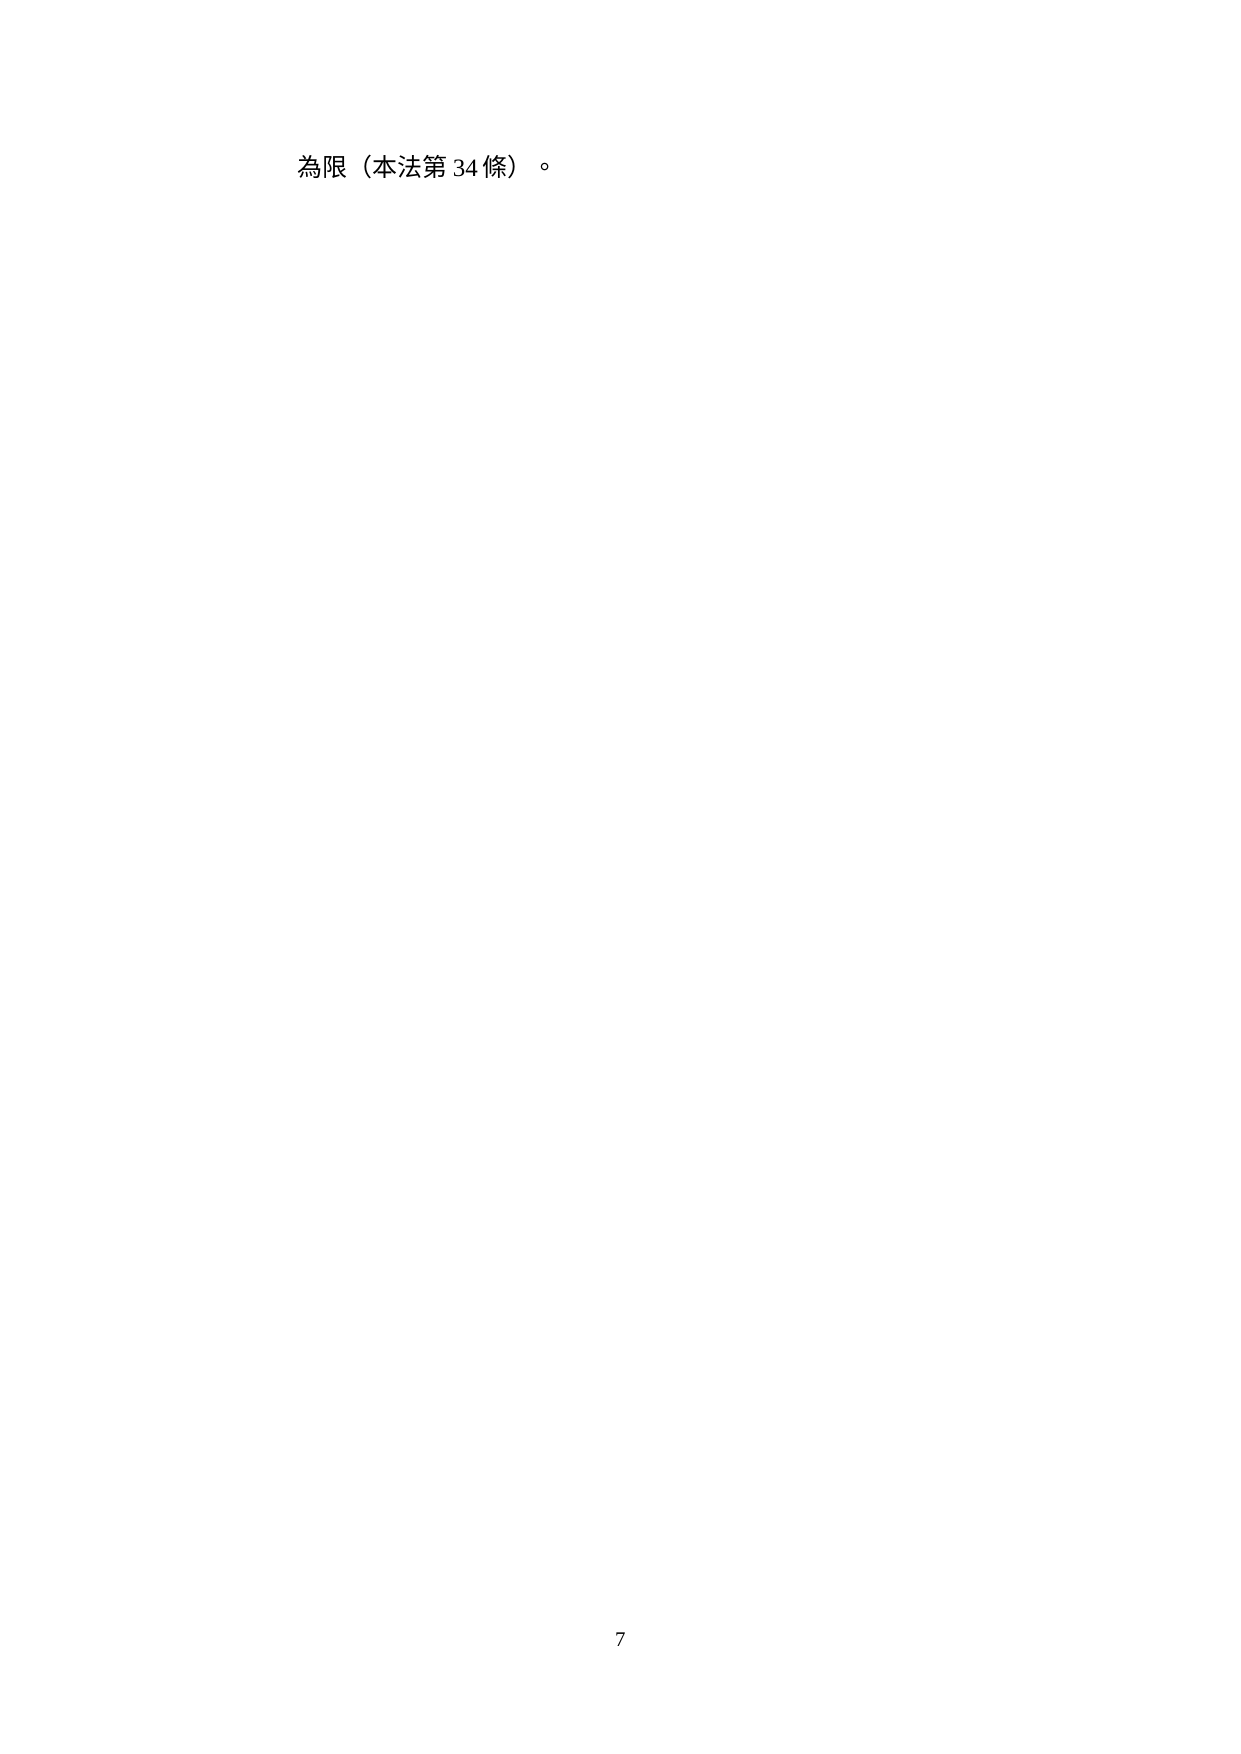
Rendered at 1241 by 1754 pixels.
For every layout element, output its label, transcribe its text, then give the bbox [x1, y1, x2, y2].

text 為限（本法第34條）。 [223, 148, 1092, 184]
